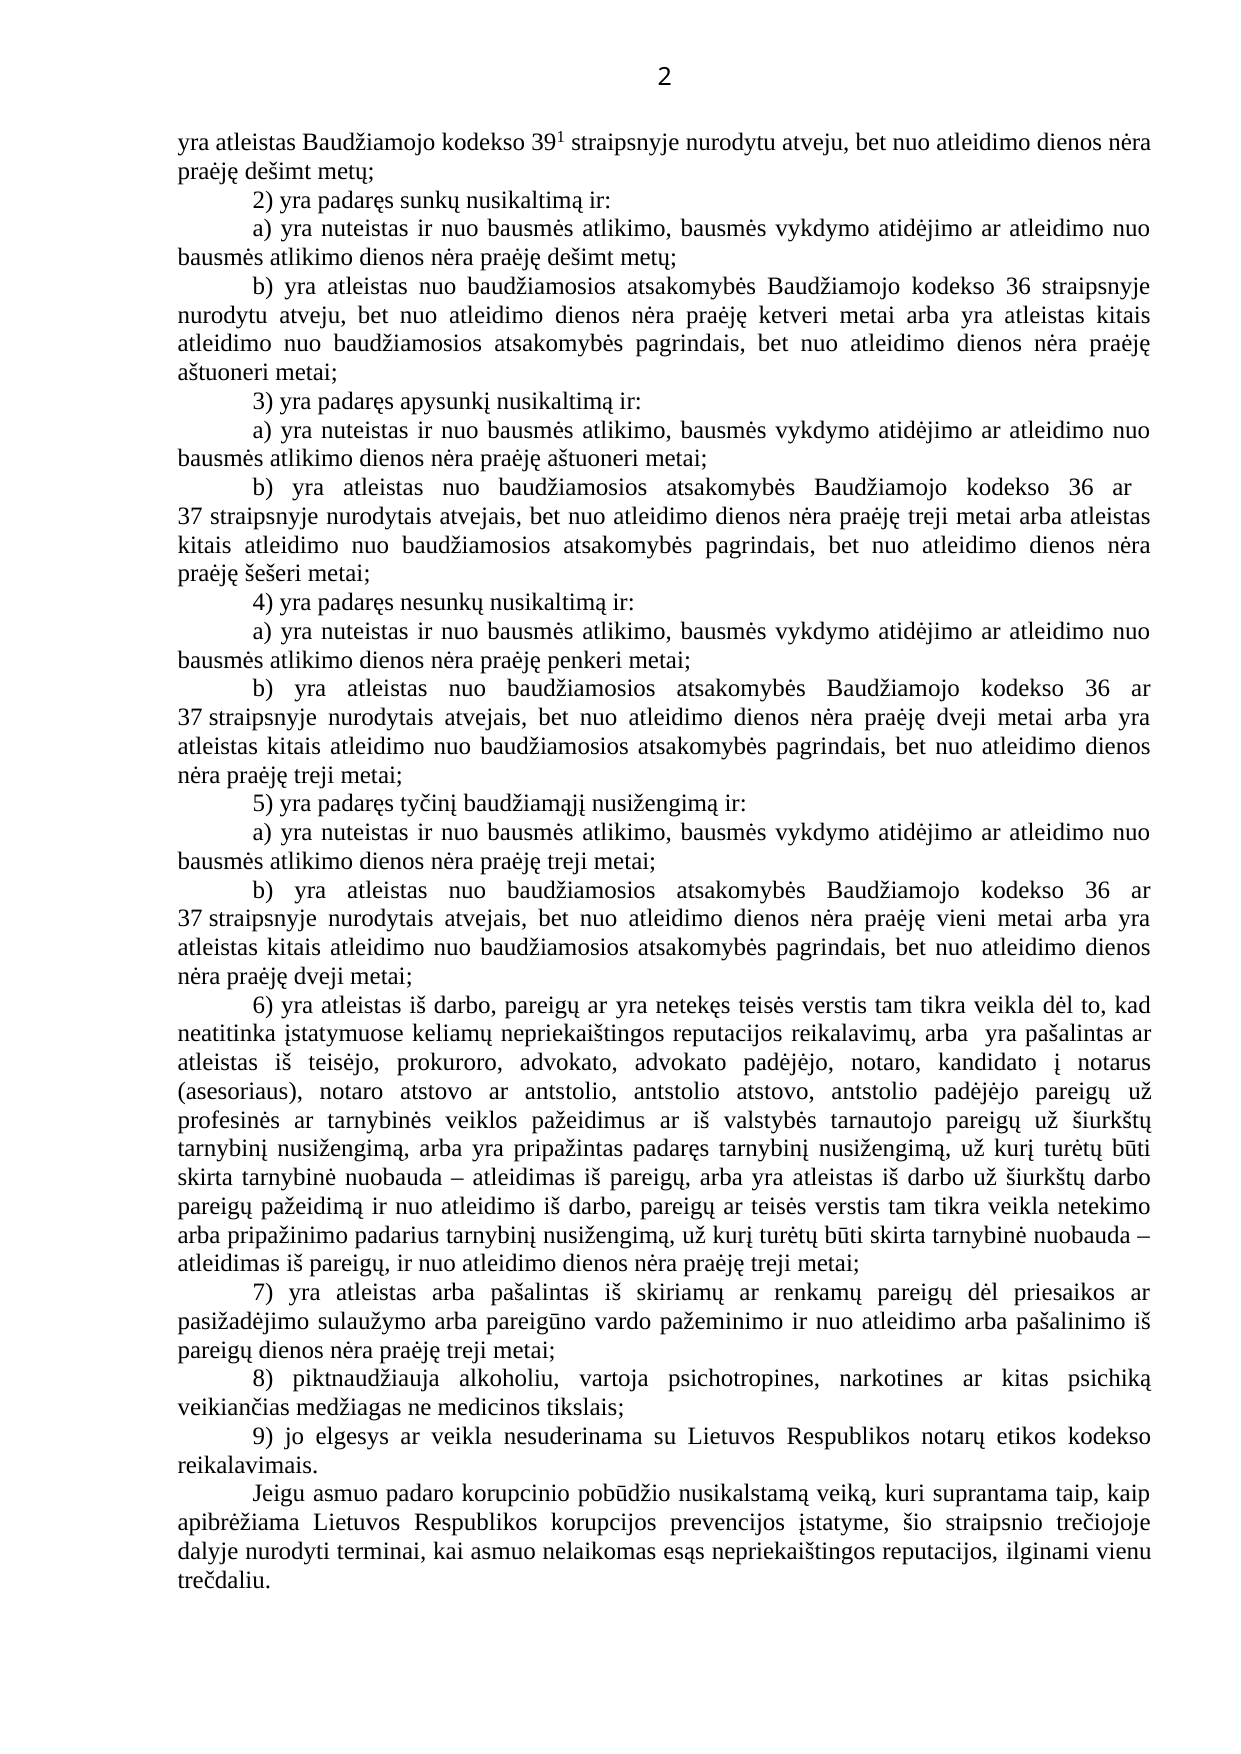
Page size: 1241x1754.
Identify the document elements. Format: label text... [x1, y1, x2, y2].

text b) yra atleistas nuo baudžiamosios atsakomybės Baudžiamojo kodekso 36 ar 37 straipsnyje nurodytais atvejais, bet nuo atleidimo dienos nėra praėję vieni metai arba yra atleistas kitais atleidimo nuo baudžiamosios atsakomybės pagrindais, bet nuo atleidimo dienos nėra praėję dveji metai; [177, 875, 1152, 990]
text b) yra atleistas nuo baudžiamosios atsakomybės Baudžiamojo kodekso 36 straipsnyje nurodytu atveju, bet nuo atleidimo dienos nėra praėję ketveri metai arba yra atleistas kitais atleidimo nuo baudžiamosios atsakomybės pagrindais, bet nuo atleidimo dienos nėra praėję aštuoneri metai; [177, 271, 1152, 386]
text 8) piktnaudžiauja alkoholiu, vartoja psichotropines, narkotines ar kitas psichiką veikiančias medžiagas ne medicinos tikslais; [177, 1363, 1152, 1421]
text a) yra nuteistas ir nuo bausmės atlikimo, bausmės vykdymo atidėjimo ar atleidimo nuo bausmės atlikimo dienos nėra praėję penkeri metai; [177, 616, 1152, 673]
text b) yra atleistas nuo baudžiamosios atsakomybės Baudžiamojo kodekso 36 ar 37 straipsnyje nurodytais atvejais, bet nuo atleidimo dienos nėra praėję dveji metai arba yra atleistas kitais atleidimo nuo baudžiamosios atsakomybės pagrindais, bet nuo atleidimo dienos nėra praėję treji metai; [177, 673, 1152, 788]
text a) yra nuteistas ir nuo bausmės atlikimo, bausmės vykdymo atidėjimo ar atleidimo nuo bausmės atlikimo dienos nėra praėję dešimt metų; [177, 213, 1152, 271]
text 9) jo elgesys ar veikla nesuderinama su Lietuvos Respublikos notarų etikos kodekso reikalavimais. [177, 1421, 1152, 1478]
text 2) yra padaręs sunkų nusikaltimą ir: [177, 185, 1152, 213]
text 5) yra padaręs tyčinį baudžiamąjį nusižengimą ir: [177, 788, 1152, 817]
text 7) yra atleistas arba pašalintas iš skiriamų ar renkamų pareigų dėl priesaikos ar pasižadėjimo sulaužymo arba pareigūno vardo pažeminimo ir nuo atleidimo arba pašalinimo iš pareigų dienos nėra praėję treji metai; [177, 1277, 1152, 1363]
text a) yra nuteistas ir nuo bausmės atlikimo, bausmės vykdymo atidėjimo ar atleidimo nuo bausmės atlikimo dienos nėra praėję aštuoneri metai; [177, 415, 1152, 472]
text Jeigu asmuo padaro korupcinio pobūdžio nusikalstamą veiką, kuri suprantama taip, kaip apibrėžiama Lietuvos Respublikos korupcijos prevencijos įstatyme, šio straipsnio trečiojoje dalyje nurodyti terminai, kai asmuo nelaikomas esąs nepriekaištingos reputacijos, ilginami vienu trečdaliu. [177, 1478, 1152, 1593]
text b) yra atleistas nuo baudžiamosios atsakomybės Baudžiamojo kodekso 36 ar 37 straipsnyje nurodytais atvejais, bet nuo atleidimo dienos nėra praėję treji metai arba atleistas kitais atleidimo nuo baudžiamosios atsakomybės pagrindais, bet nuo atleidimo dienos nėra praėję šešeri metai; [177, 472, 1152, 587]
text 4) yra padaręs nesunkų nusikaltimą ir: [177, 587, 1152, 616]
text yra atleistas Baudžiamojo kodekso 391 straipsnyje nurodytu atveju, bet nuo atleidimo dienos nėra praėję dešimt metų; [177, 127, 1152, 185]
text 6) yra atleistas iš darbo, pareigų ar yra netekęs teisės verstis tam tikra veikla dėl to, kad neatitinka įstatymuose keliamų nepriekaištingos reputacijos reikalavimų, arba yra pašalintas ar atleistas iš teisėjo, prokuroro, advokato, advokato padėjėjo, notaro, kandidato į notarus (asesoriaus), notaro atstovo ar antstolio, antstolio atstovo, antstolio padėjėjo pareigų už profesinės ar tarnybinės veiklos pažeidimus ar iš valstybės tarnautojo pareigų už šiurkštų tarnybinį nusižengimą, arba yra pripažintas padaręs tarnybinį nusižengimą, už kurį turėtų būti skirta tarnybinė nuobauda – atleidimas iš pareigų, arba yra atleistas iš darbo už šiurkštų darbo pareigų pažeidimą ir nuo atleidimo iš darbo, pareigų ar teisės verstis tam tikra veikla netekimo arba pripažinimo padarius tarnybinį nusižengimą, už kurį turėtų būti skirta tarnybinė nuobauda – atleidimas iš pareigų, ir nuo atleidimo dienos nėra praėję treji metai; [177, 990, 1152, 1277]
text 3) yra padaręs apysunkį nusikaltimą ir: [177, 386, 1152, 415]
text a) yra nuteistas ir nuo bausmės atlikimo, bausmės vykdymo atidėjimo ar atleidimo nuo bausmės atlikimo dienos nėra praėję treji metai; [177, 817, 1152, 875]
